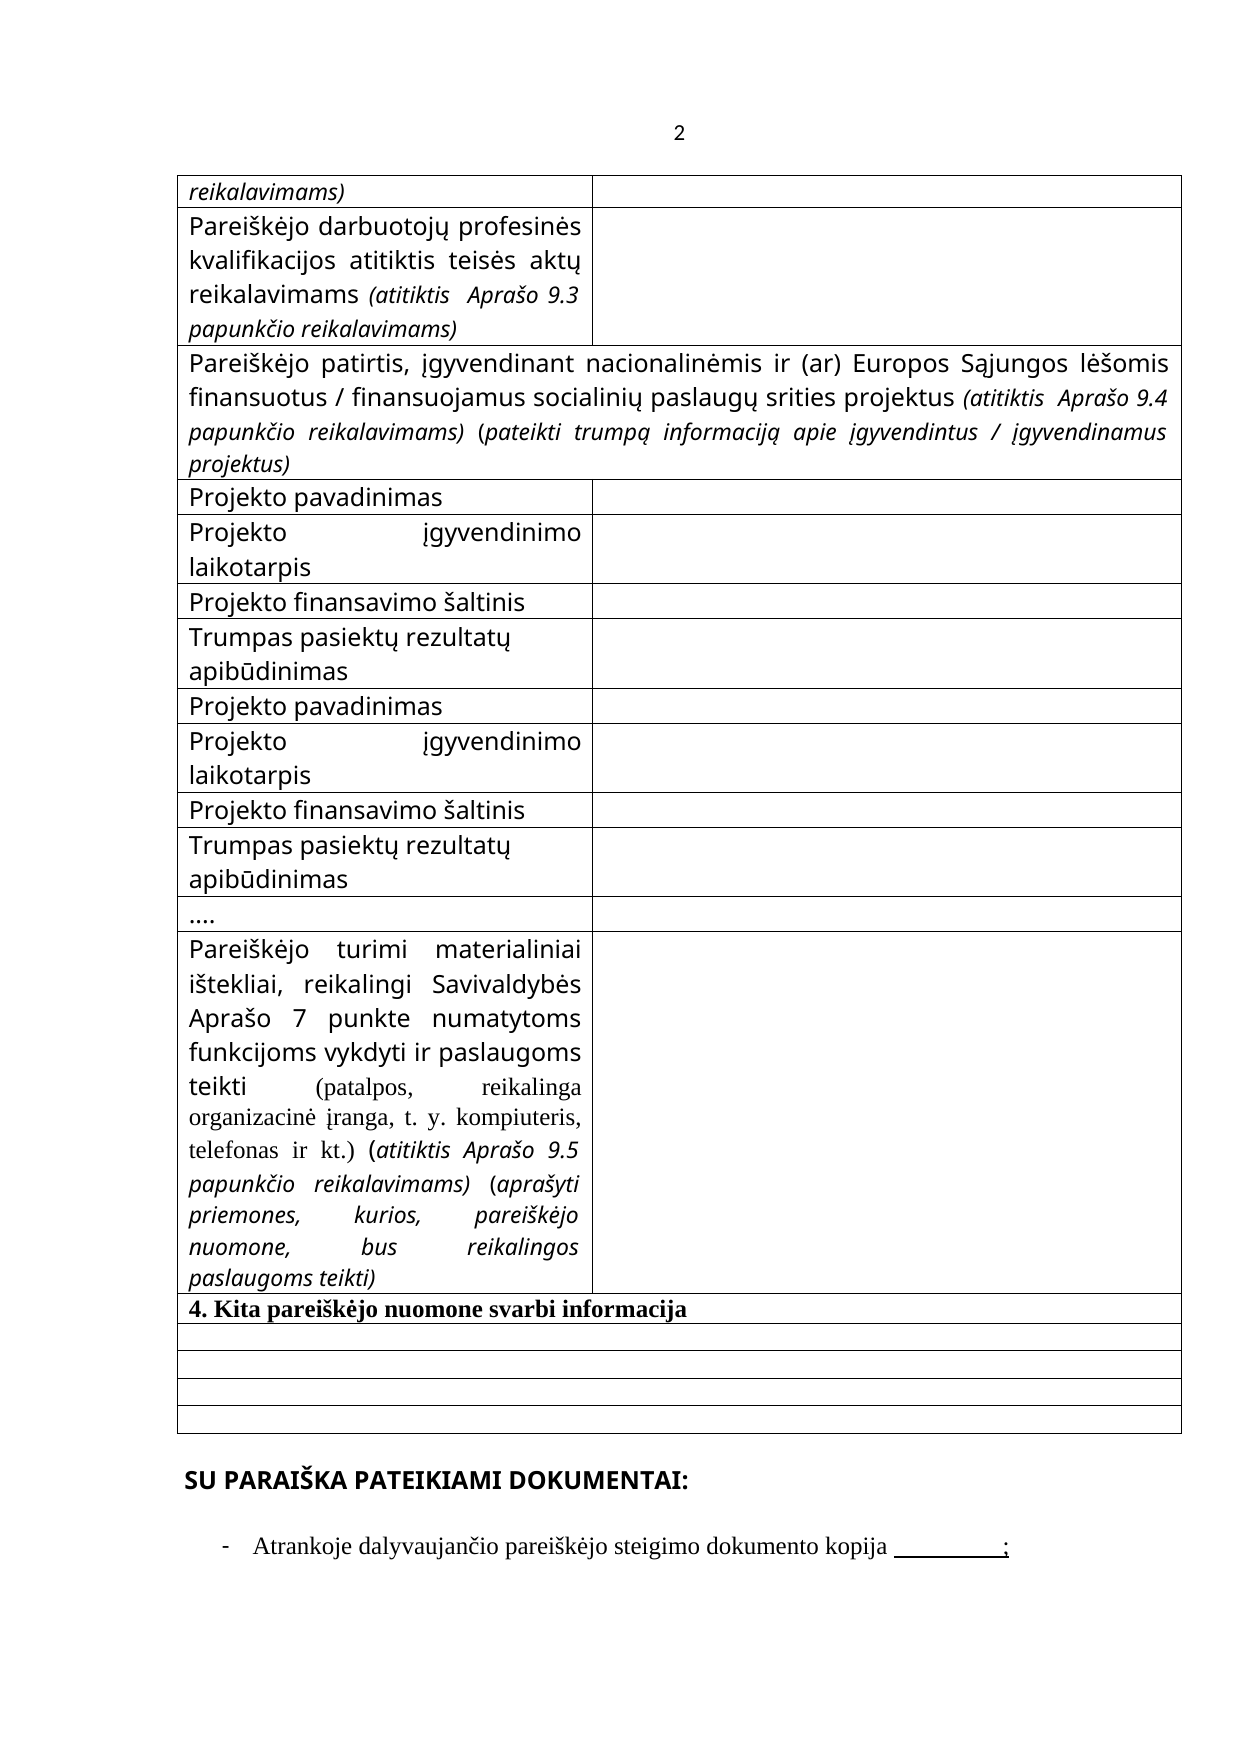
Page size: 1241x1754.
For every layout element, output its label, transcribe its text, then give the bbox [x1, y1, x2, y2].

table_cell Pareiškėjo darbuotojų profesinės kvalifikacijos atitiktis teisės aktų reikalavimams (atitiktis Aprašo 9.3 papunkčio reikalavimams) [178, 208, 592, 344]
table_cell [593, 176, 1181, 207]
table_cell [593, 619, 1181, 687]
table_cell Projekto finansavimo šaltinis [178, 584, 592, 618]
table_cell [593, 828, 1181, 896]
table_cell Projekto įgyvendinimo laikotarpis [178, 724, 592, 792]
table_cell .... [178, 897, 592, 931]
table_cell Trumpas pasiektų rezultatų apibūdinimas [178, 828, 592, 896]
table_cell [593, 584, 1181, 618]
table_cell Projekto įgyvendinimo laikotarpis [178, 515, 592, 583]
table_cell [593, 793, 1181, 827]
table_cell Pareiškėjo patirtis, įgyvendinant nacionalinėmis ir (ar) Europos Sąjungos lėšomis finansuotus / finansuojamus socialinių paslaugų srities projektus (atitiktis Aprašo 9.4 papunkčio reikalavimams) (pateikti trumpą informaciją apie įgyvendintus / įgyvendinamus projektus) [178, 346, 1181, 479]
table_cell Pareiškėjo turimi materialiniai ištekliai, reikalingi Savivaldybės Aprašo 7 punkte numatytoms funkcijoms vykdyti ir paslaugoms teikti (patalpos, reikalinga organizacinė įranga, t. y. kompiuteris, telefonas ir kt.) (atitiktis Aprašo 9.5 papunkčio reikalavimams) (aprašyti priemones, kurios, pareiškėjo nuomone, bus reikalingos paslaugoms teikti) [178, 932, 592, 1293]
table_cell [178, 1351, 1181, 1378]
table_cell Projekto pavadinimas [178, 480, 592, 514]
text SU PARAIŠKA PATEIKIAMI DOKUMENTAI: [177, 1462, 1181, 1496]
text - Atrankoje dalyvaujančio pareiškėjo steigimo dokumento kopija ; [177, 1530, 1181, 1561]
table_cell reikalavimams) [178, 176, 592, 207]
table_cell [178, 1406, 1181, 1432]
table_cell [178, 1379, 1181, 1405]
table_cell [593, 932, 1181, 1293]
table_cell [178, 1324, 1181, 1350]
table_cell [593, 515, 1181, 583]
table_cell Projekto pavadinimas [178, 689, 592, 723]
table_cell [593, 724, 1181, 792]
table_cell Projekto finansavimo šaltinis [178, 793, 592, 827]
table_cell Trumpas pasiektų rezultatų apibūdinimas [178, 619, 592, 687]
table_cell [593, 689, 1181, 723]
table_cell [593, 897, 1181, 931]
table_cell 4. Kita pareiškėjo nuomone svarbi informacija [178, 1294, 1181, 1323]
table_cell [593, 208, 1181, 344]
table_cell [593, 480, 1181, 514]
